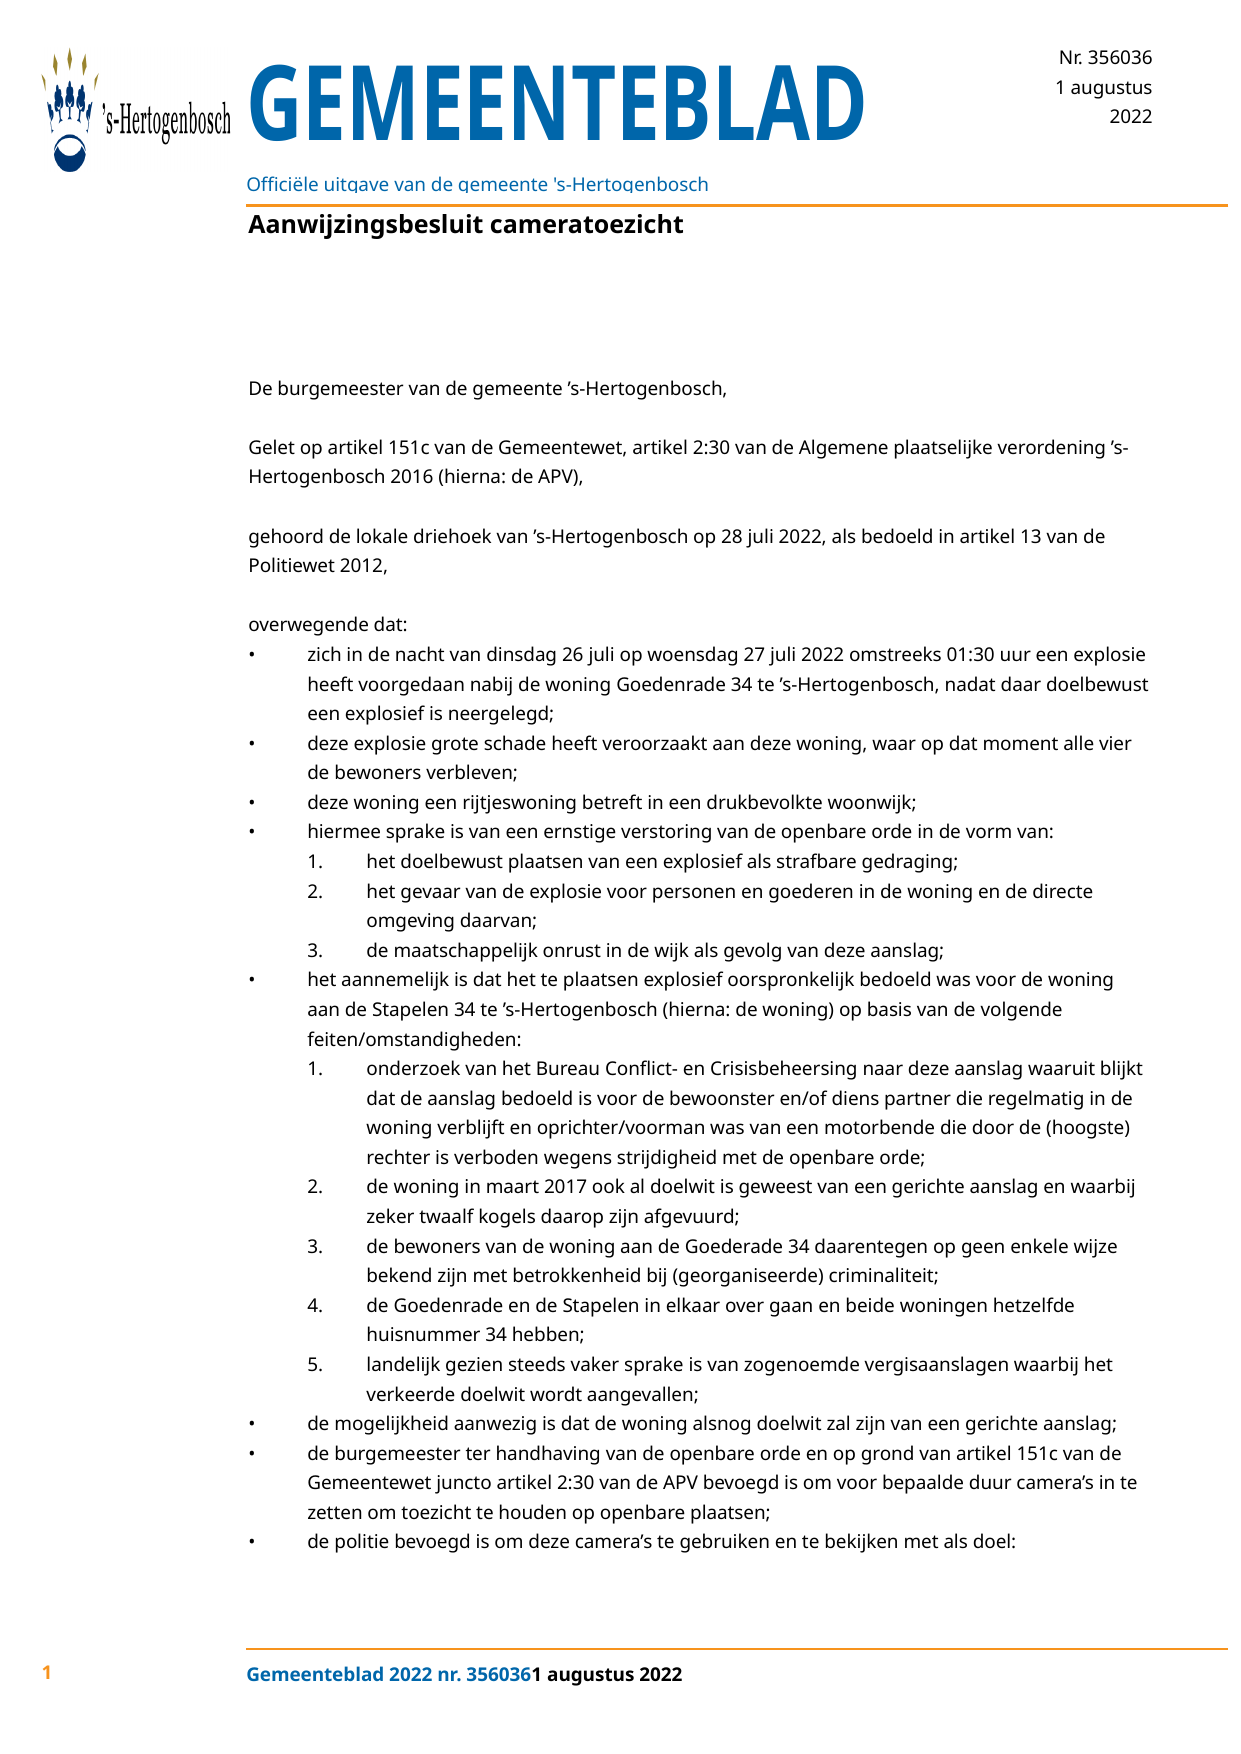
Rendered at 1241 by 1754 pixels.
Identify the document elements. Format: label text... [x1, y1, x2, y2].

text overwegende dat: [248, 612, 1152, 637]
list het aannemelijk is dat het te plaatsen explosief oorspronkelijk bedoeld was voor de woning aan de Stapelen 34 te ’s-Hertogenbosch (hierna: de woning) op basis van de volgende feiten/omstandigheden: [248, 967, 1152, 1051]
list zich in de nacht van dinsdag 26 juli op woensdag 27 juli 2022 omstreeks 01:30 uur een explosie heeft voorgedaan nabij de woning Goedenrade 34 te ’s-Hertogenbosch, nadat daar doelbewust een explosief is neergelegd; [248, 641, 1152, 726]
list de Goedenrade en de Stapelen in elkaar over gaan en beide woningen hetzelfde huisnummer 34 hebben; [307, 1292, 1152, 1347]
list deze woning een rijtjeswoning betreft in een drukbevolkte woonwijk; [248, 789, 1152, 815]
list de burgemeester ter handhaving van de openbare orde en op grond van artikel 151c van de Gemeentewet juncto artikel 2:30 van de APV bevoegd is om voor bepaalde duur camera’s in te zetten om toezicht te houden op openbare plaatsen; [248, 1440, 1152, 1525]
text De burgemeester van de gemeente ’s-Hertogenbosch, [248, 375, 1152, 401]
list het doelbewust plaatsen van een explosief als strafbare gedraging; [307, 848, 1152, 874]
list deze explosie grote schade heeft veroorzaakt aan deze woning, waar op dat moment alle vier de bewoners verbleven; [248, 730, 1152, 785]
list de mogelijkheid aanwezig is dat de woning alsnog doelwit zal zijn van een gerichte aanslag; [248, 1410, 1152, 1436]
list onderzoek van het Bureau Conflict- en Crisisbeheersing naar deze aanslag waaruit blijkt dat de aanslag bedoeld is voor de bewoonster en/of diens partner die regelmatig in de woning verblijft en oprichter/voorman was van een motorbende die door de (hoogste) rechter is verboden wegens strijdigheid met de openbare orde; [307, 1055, 1152, 1170]
list de politie bevoegd is om deze camera’s te gebruiken en te bekijken met als doel: [248, 1529, 1152, 1554]
list hiermee sprake is van een ernstige verstoring van de openbare orde in de vorm van: [248, 819, 1152, 844]
picture [41, 47, 231, 172]
list de woning in maart 2017 ook al doelwit is geweest van een gerichte aanslag en waarbij zeker twaalf kogels daarop zijn afgevuurd; [307, 1174, 1152, 1229]
list het gevaar van de explosie voor personen en goederen in de woning en de directe omgeving daarvan; [307, 878, 1152, 933]
text Aanwijzingsbesluit cameratoezicht [248, 207, 1152, 241]
list de maatschappelijk onrust in de wijk als gevolg van deze aanslag; [307, 937, 1152, 963]
text gehoord de lokale driehoek van ’s-Hertogenbosch op 28 juli 2022, als bedoeld in artikel 13 van de Politiewet 2012, [248, 523, 1152, 578]
list de bewoners van de woning aan de Goederade 34 daarentegen op geen enkele wijze bekend zijn met betrokkenheid bij (georganiseerde) criminaliteit; [307, 1233, 1152, 1288]
text Gelet op artikel 151c van de Gemeentewet, artikel 2:30 van de Algemene plaatselijke verordening ’s-Hertogenbosch 2016 (hierna: de APV), [248, 434, 1152, 489]
list landelijk gezien steeds vaker sprake is van zogenoemde vergisaanslagen waarbij het verkeerde doelwit wordt aangevallen; [307, 1351, 1152, 1406]
